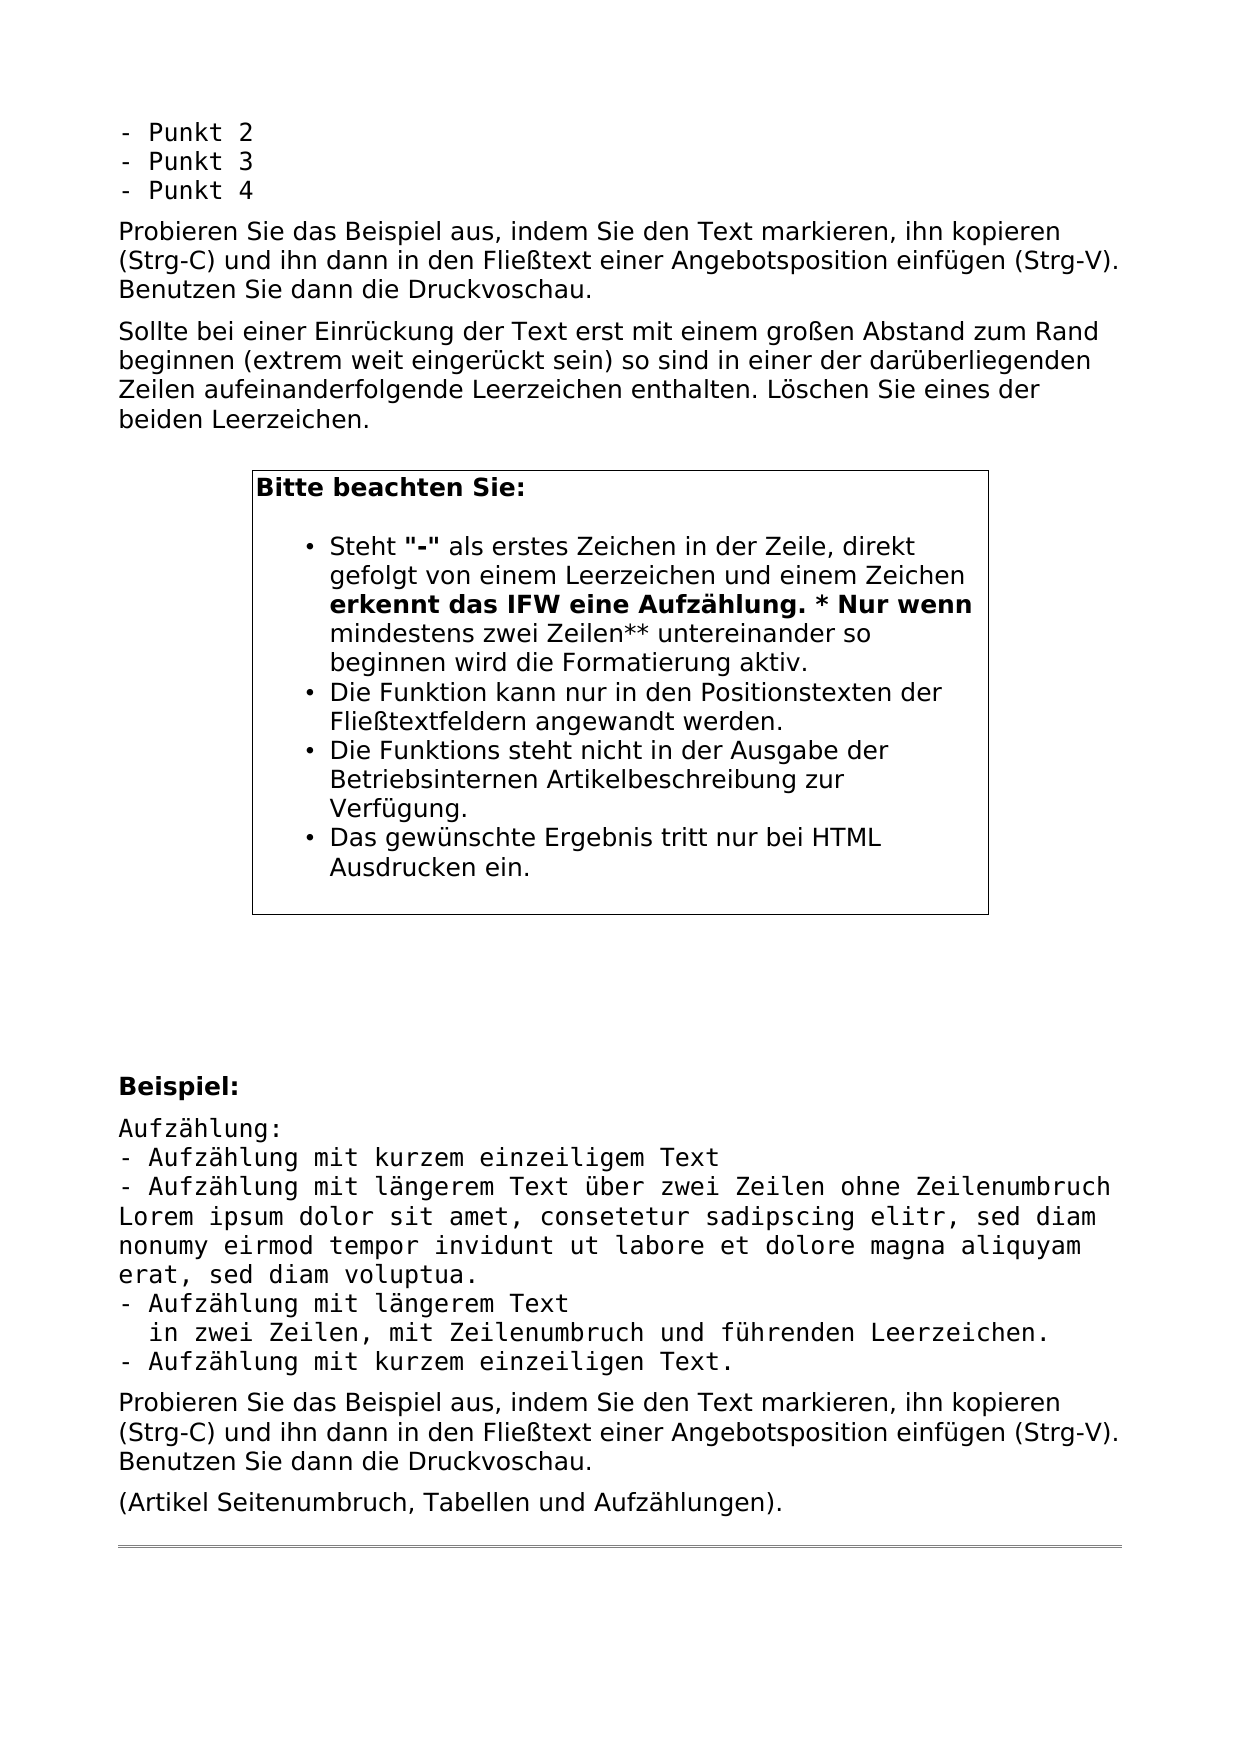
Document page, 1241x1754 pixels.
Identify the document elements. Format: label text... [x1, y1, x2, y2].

text Probieren Sie das Beispiel aus, indem Sie den Text markieren, ihn kopieren (Strg-C) und ihn dann in den Fließtext einer Angebotsposition einfügen (Strg-V). Benutzen Sie dann die Druckvoschau. [118, 217, 1122, 305]
text (Artikel Seitenumbruch, Tabellen und Aufzählungen). [118, 1488, 1122, 1518]
subtitle Beispiel: [118, 1073, 1122, 1102]
text - Punkt 2 - Punkt 3 - Punkt 4 [118, 118, 1122, 206]
table_header Bitte beachten Sie: Steht "-" als erstes Zeichen in der Zeile, direkt gefolgt von einem Leerzeichen und einem Zeichen erkennt das IFW eine Aufzählung. * Nur wenn mindestens zwei Zeilen** untereinander so beginnen wird die Formatierung aktiv. Die Funktion kann nur in den Positionstexten der Fließtextfeldern angewandt werden. Die Funktions steht nicht in der Ausgabe der Betriebsinternen Artikelbeschreibung zur Verfügung. Das gewünschte Ergebnis tritt nur bei HTML Ausdrucken ein. [253, 471, 988, 914]
text Aufzählung: - Aufzählung mit kurzem einzeiligem Text - Aufzählung mit längerem Text über zwei Zeilen ohne Zeilenumbruch Lorem ipsum dolor sit amet, consetetur sadipscing elitr, sed diam nonumy eirmod tempor invidunt ut labore et dolore magna aliquyam erat, sed diam voluptua. - Aufzählung mit längerem Text in zwei Zeilen, mit Zeilenumbruch und führenden Leerzeichen. - Aufzählung mit kurzem einzeiligen Text. [118, 1114, 1122, 1377]
text Sollte bei einer Einrückung der Text erst mit einem großen Abstand zum Rand beginnen (extrem weit eingerückt sein) so sind in einer der darüberliegenden Zeilen aufeinanderfolgende Leerzeichen enthalten. Löschen Sie eines der beiden Leerzeichen. [118, 317, 1122, 434]
text Probieren Sie das Beispiel aus, indem Sie den Text markieren, ihn kopieren (Strg-C) und ihn dann in den Fließtext einer Angebotsposition einfügen (Strg-V). Benutzen Sie dann die Druckvoschau. [118, 1388, 1122, 1476]
